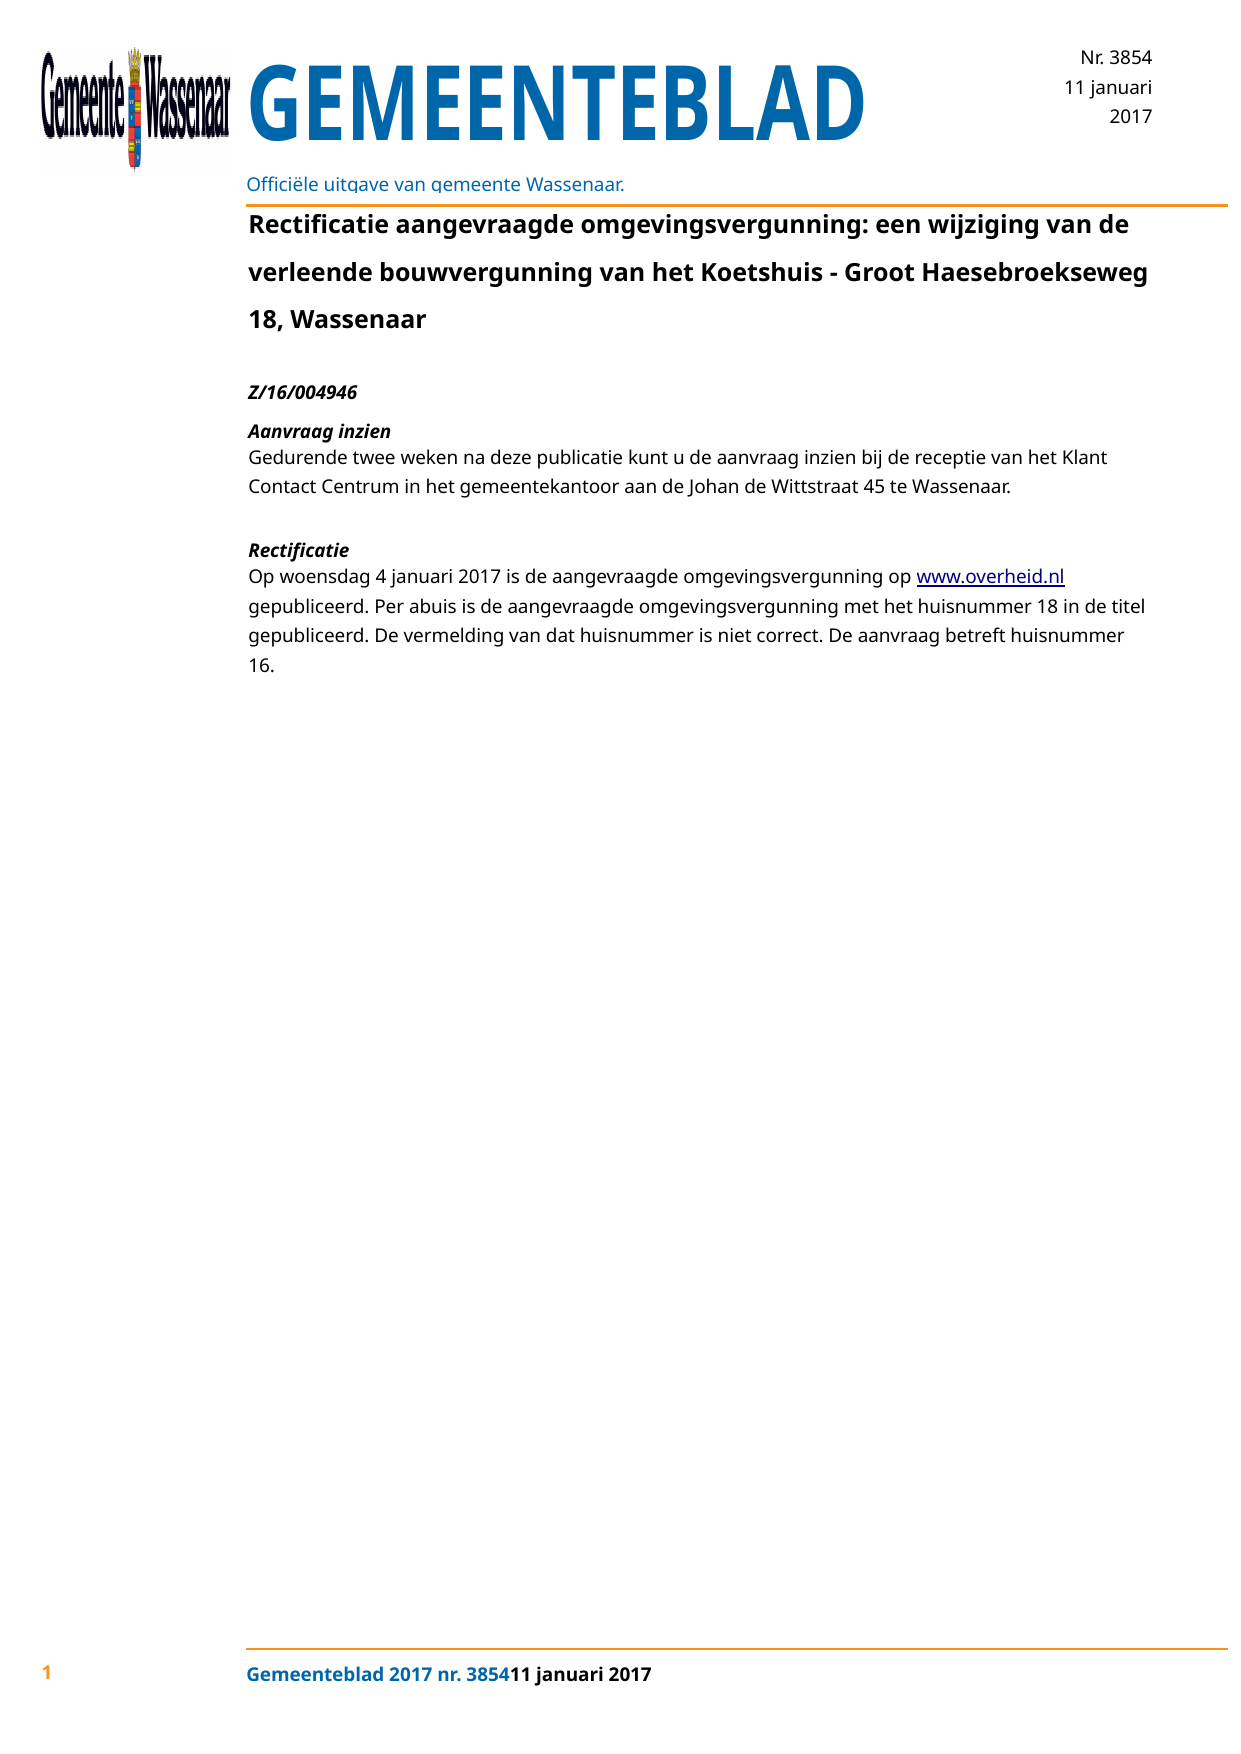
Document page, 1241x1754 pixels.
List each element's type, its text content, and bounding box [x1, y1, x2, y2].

text Gedurende twee weken na deze publicatie kunt u de aanvraag inzien bij de receptie van het Klant Contact Centrum in het gemeentekantoor aan de Johan de Wittstraat 45 te Wassenaar. [248, 444, 1152, 499]
text Rectificatie aangevraagde omgevingsvergunning: een wijziging van de verleende bouwvergunning van het Koetshuis - Groot Haesebroekseweg 18, Wassenaar [248, 207, 1152, 336]
text Z/16/004946 [248, 379, 1152, 405]
text Op woensdag 4 januari 2017 is de aangevraagde omgevingsvergunning op www.overheid.nl gepubliceerd. Per abuis is de aangevraagde omgevingsvergunning met het huisnummer 18 in de titel gepubliceerd. De vermelding van dat huisnummer is niet correct. De aanvraag betreft huisnummer 16. [248, 563, 1152, 678]
text Rectificatie [248, 538, 1152, 563]
text Aanvraag inzien [248, 418, 1152, 444]
picture [41, 47, 231, 172]
